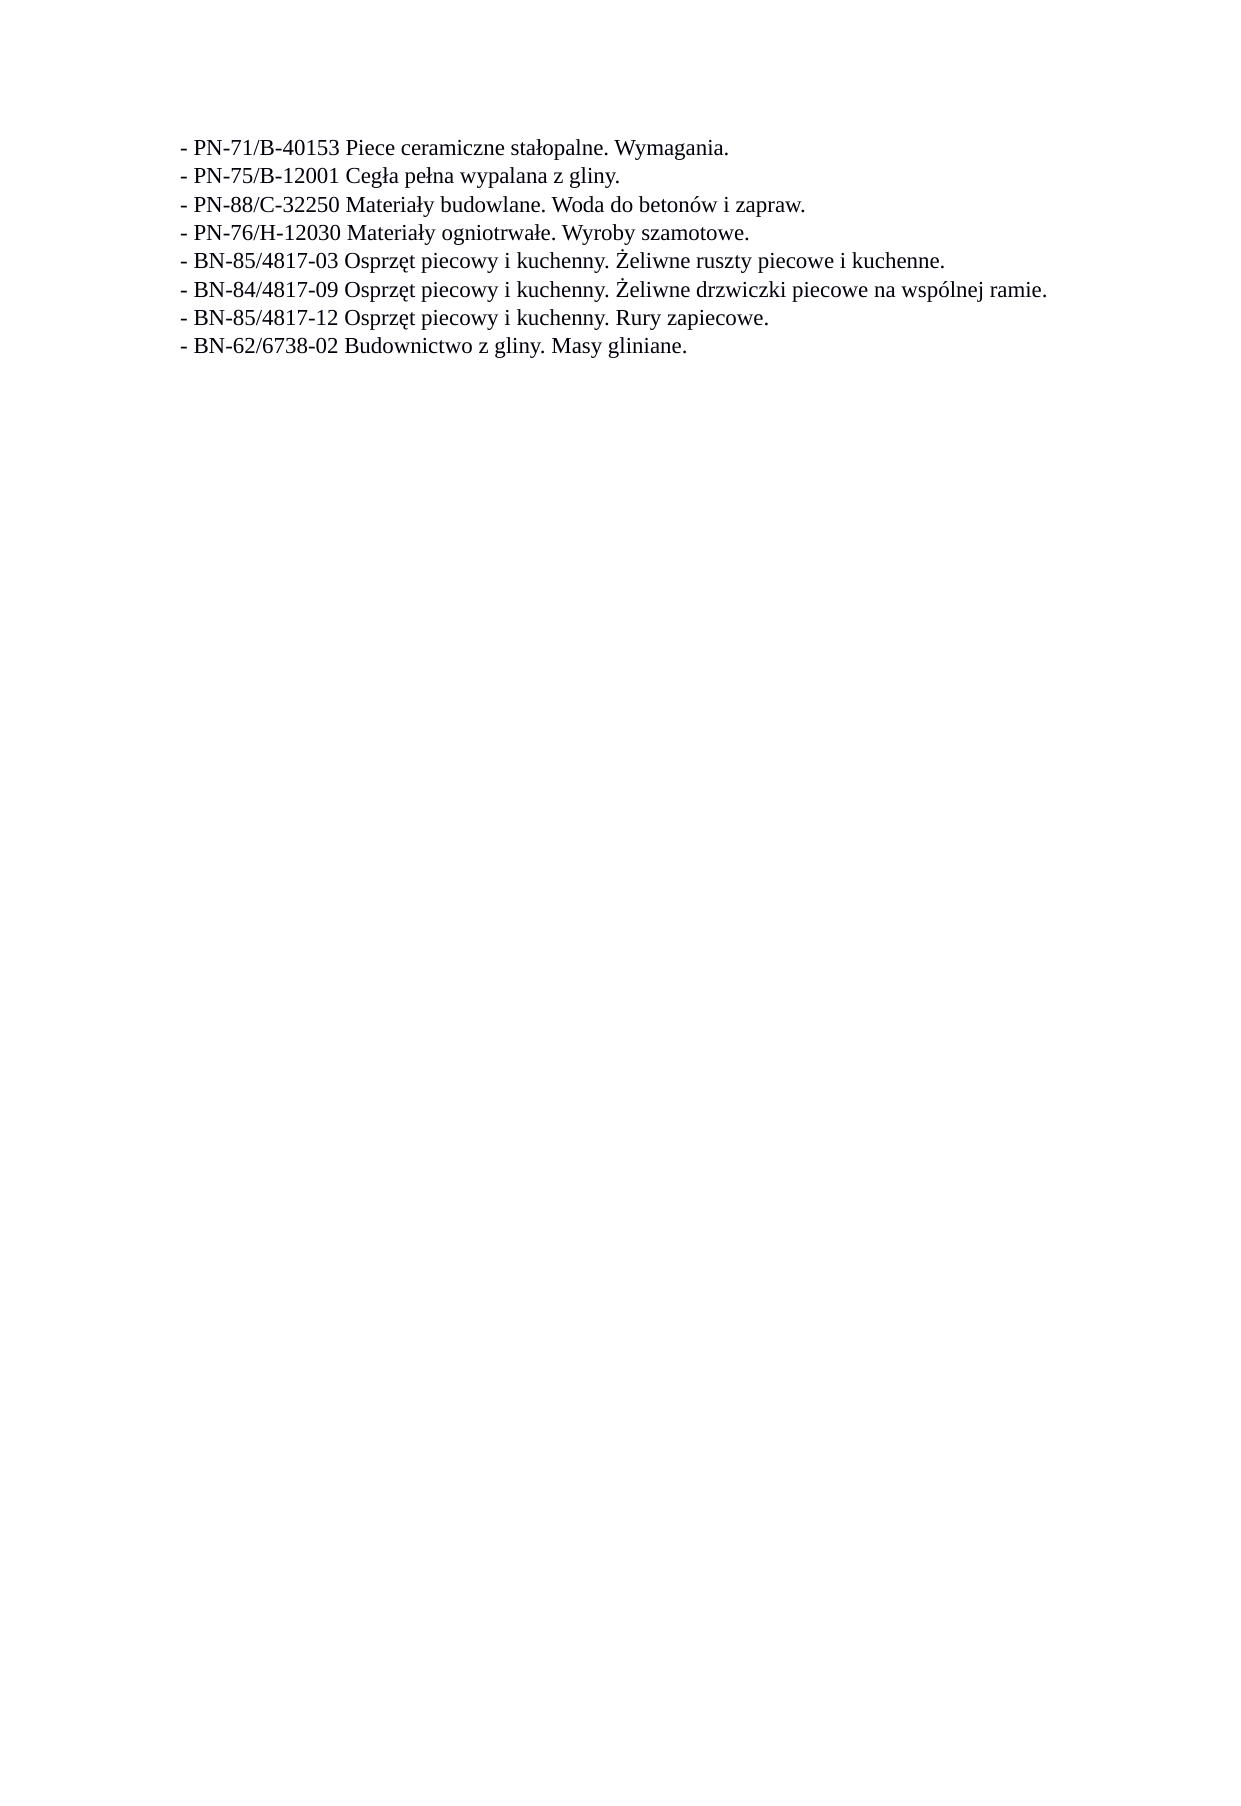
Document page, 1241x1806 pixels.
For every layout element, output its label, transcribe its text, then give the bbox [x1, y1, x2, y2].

text - BN-85/4817-12 Osprzęt piecowy i kuchenny. Rury zapiecowe. [180, 304, 1136, 330]
text - BN-84/4817-09 Osprzęt piecowy i kuchenny. Żeliwne drzwiczki piecowe na wspólnej ramie. [180, 276, 1136, 302]
text - BN-62/6738-02 Budownictwo z gliny. Masy gliniane. [180, 332, 1136, 359]
text - PN-88/C-32250 Materiały budowlane. Woda do betonów i zapraw. [180, 191, 1136, 217]
text - BN-85/4817-03 Osprzęt piecowy i kuchenny. Żeliwne ruszty piecowe i kuchenne. [180, 247, 1136, 274]
text - PN-71/B-40153 Piece ceramiczne stałopalne. Wymagania. [180, 134, 1136, 160]
text - PN-75/B-12001 Cegła pełna wypalana z gliny. [180, 162, 1136, 189]
text - PN-76/H-12030 Materiały ogniotrwałe. Wyroby szamotowe. [180, 219, 1136, 245]
